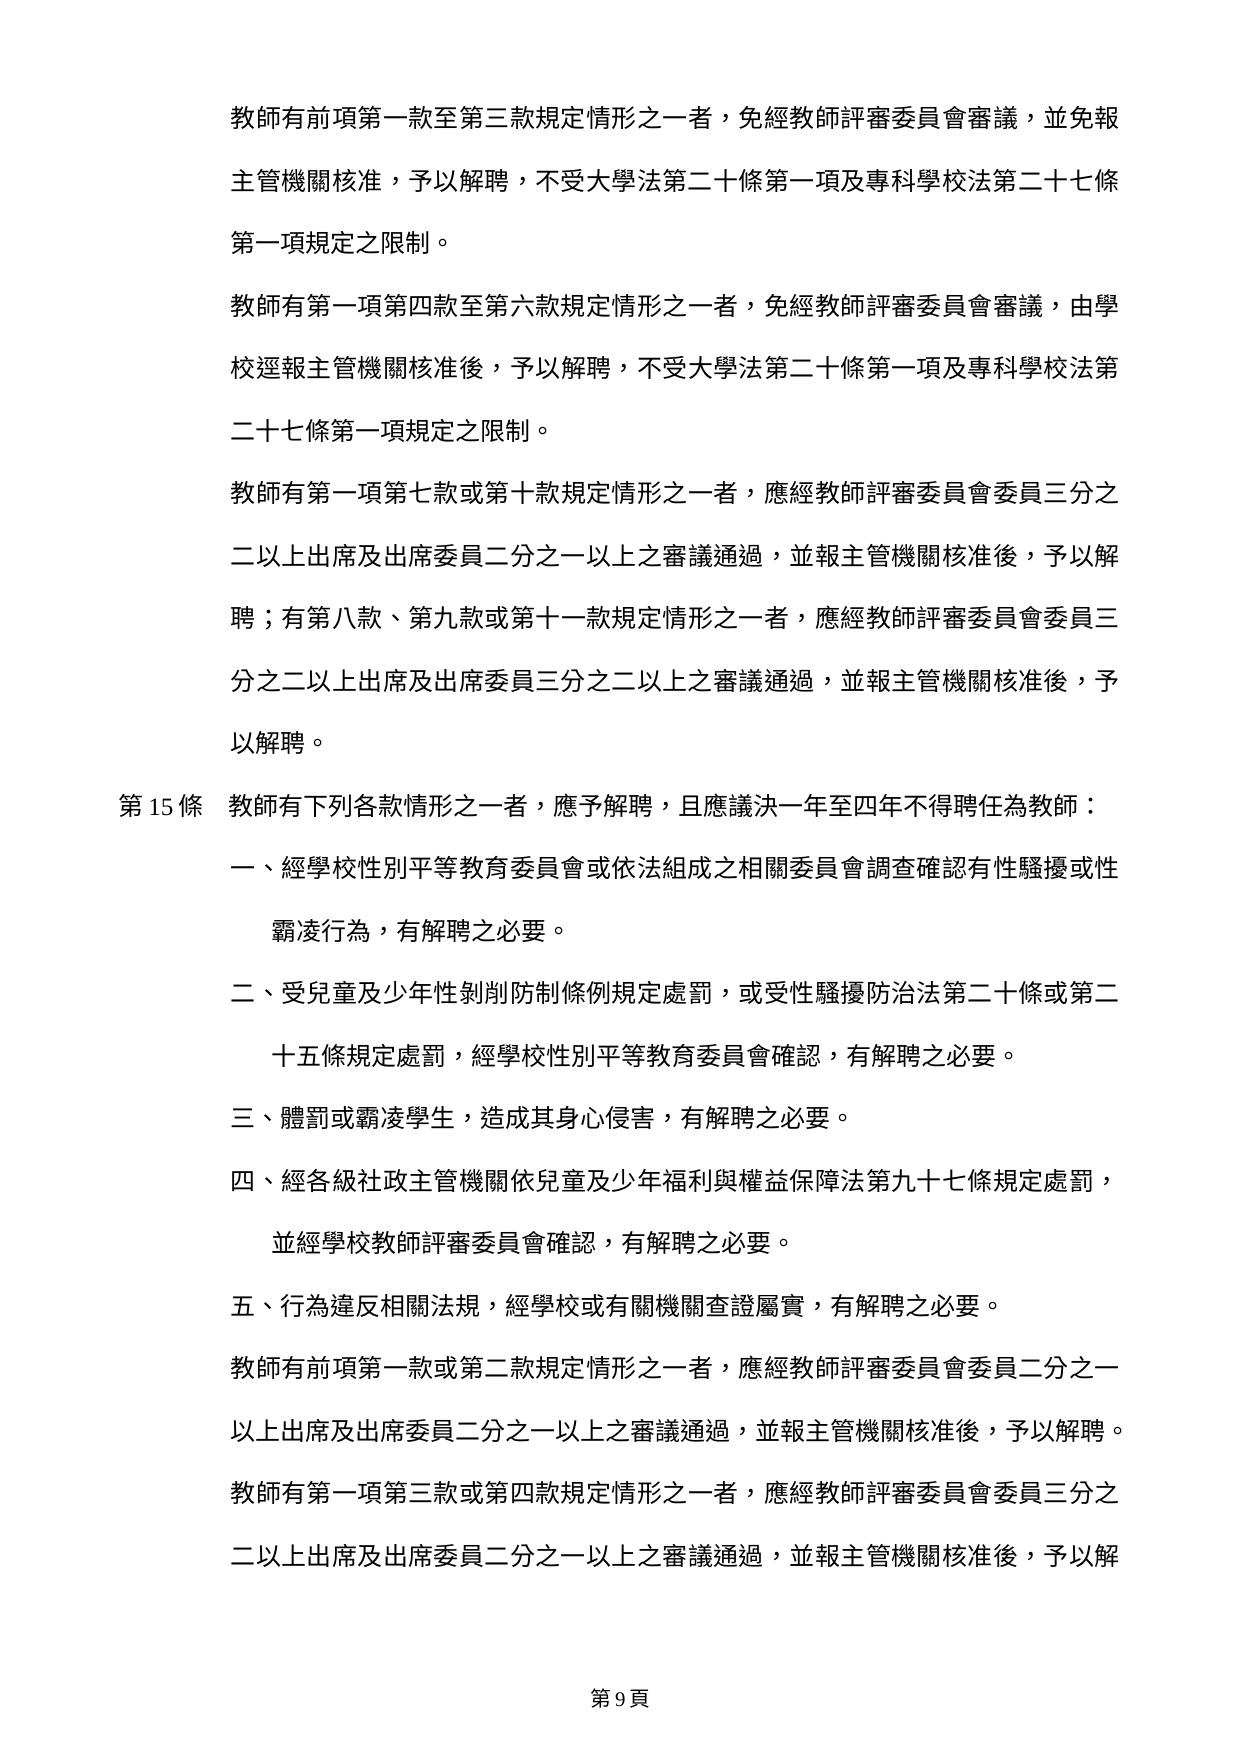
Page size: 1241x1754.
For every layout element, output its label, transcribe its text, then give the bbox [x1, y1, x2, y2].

text 二、受兒童及少年性剝削防制條例規定處罰，或受性騷擾防治法第二十條或第二十五條規定處罰，經學校性別平等教育委員會確認，有解聘之必要。 [230, 950, 1122, 1075]
text 四、經各級社政主管機關依兒童及少年福利與權益保障法第九十七條規定處罰，並經學校教師評審委員會確認，有解聘之必要。 [230, 1138, 1122, 1263]
text 三、體罰或霸凌學生，造成其身心侵害，有解聘之必要。 [230, 1075, 1122, 1138]
text 教師有第一項第四款至第六款規定情形之一者，免經教師評審委員會審議，由學校逕報主管機關核准後，予以解聘，不受大學法第二十條第一項及專科學校法第二十七條第一項規定之限制。 [230, 263, 1122, 450]
text 五、行為違反相關法規，經學校或有關機關查證屬實，有解聘之必要。 [230, 1263, 1122, 1325]
text 教師有第一項第七款或第十款規定情形之一者，應經教師評審委員會委員三分之二以上出席及出席委員二分之一以上之審議通過，並報主管機關核准後，予以解聘；有第八款、第九款或第十一款規定情形之一者，應經教師評審委員會委員三分之二以上出席及出席委員三分之二以上之審議通過，並報主管機關核准後，予以解聘。 [230, 450, 1122, 763]
text 教師有第一項第三款或第四款規定情形之一者，應經教師評審委員會委員三分之二以上出席及出席委員二分之一以上之審議通過，並報主管機關核准後，予以解 [230, 1450, 1122, 1575]
text 一、經學校性別平等教育委員會或依法組成之相關委員會調查確認有性騷擾或性霸凌行為，有解聘之必要。 [230, 825, 1122, 950]
text 教師有前項第一款或第二款規定情形之一者，應經教師評審委員會委員二分之一以上出席及出席委員二分之一以上之審議通過，並報主管機關核准後，予以解聘。 [230, 1325, 1122, 1450]
text 教師有前項第一款至第三款規定情形之一者，免經教師評審委員會審議，並免報主管機關核准，予以解聘，不受大學法第二十條第一項及專科學校法第二十七條第一項規定之限制。 [230, 75, 1122, 263]
text 第15條 教師有下列各款情形之一者，應予解聘，且應議決一年至四年不得聘任為教師： [118, 763, 1122, 825]
